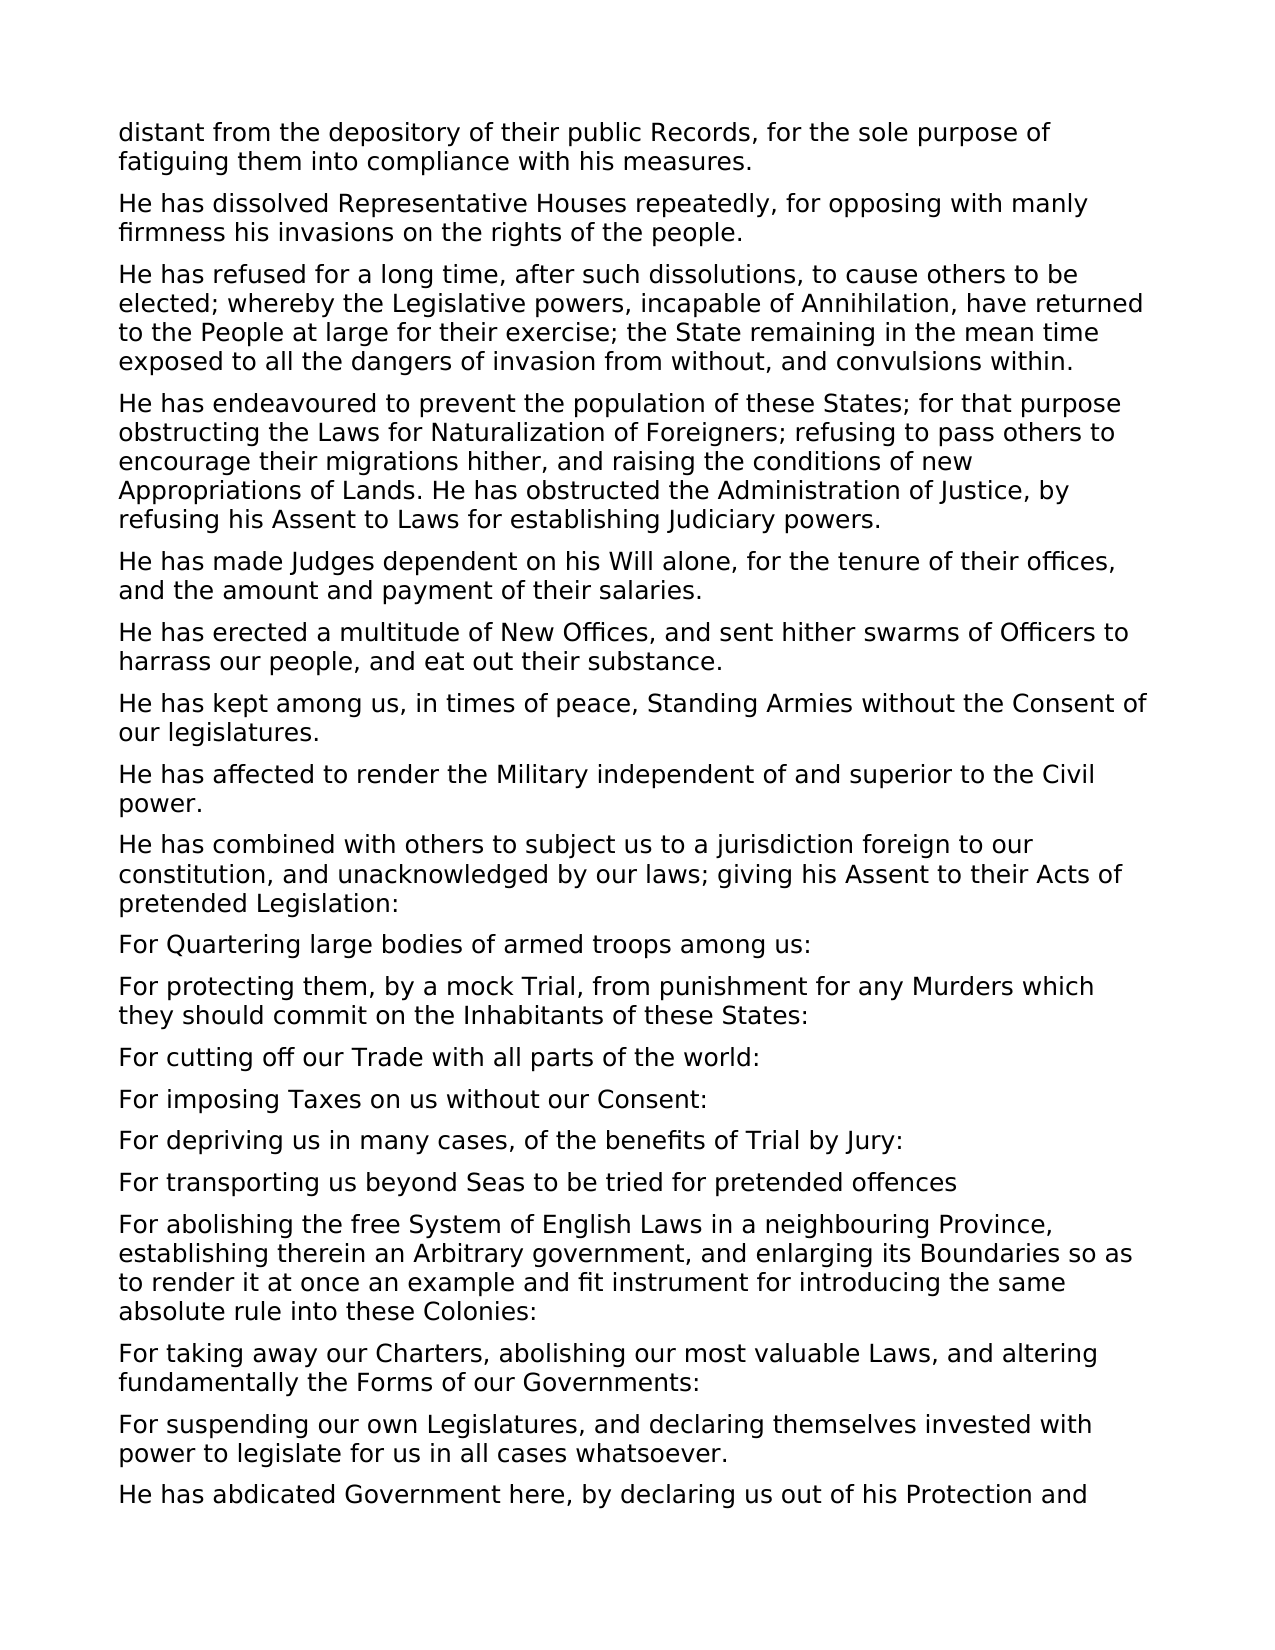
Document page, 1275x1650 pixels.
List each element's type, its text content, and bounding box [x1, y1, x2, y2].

text For imposing Taxes on us without our Consent: [118, 1085, 1157, 1114]
text He has endeavoured to prevent the population of these States; for that purpose obstructing the Laws for Naturalization of Foreigners; refusing to pass others to encourage their migrations hither, and raising the conditions of new Appropriations of Lands. He has obstructed the Administration of Justice, by refusing his Assent to Laws for establishing Judiciary powers. [118, 389, 1157, 535]
text For abolishing the free System of English Laws in a neighbouring Province, establishing therein an Arbitrary government, and enlarging its Boundaries so as to render it at once an example and fit instrument for introducing the same absolute rule into these Colonies: [118, 1210, 1157, 1326]
text He has made Judges dependent on his Will alone, for the tenure of their offices, and the amount and payment of their salaries. [118, 547, 1157, 606]
text He has abdicated Government here, by declaring us out of his Protection and [118, 1481, 1157, 1510]
text He has affected to render the Military independent of and superior to the Civil power. [118, 760, 1157, 818]
text For Quartering large bodies of armed troops among us: [118, 931, 1157, 960]
text For suspending our own Legislatures, and declaring themselves invested with power to legislate for us in all cases whatsoever. [118, 1410, 1157, 1468]
text He has erected a multitude of New Offices, and sent hither swarms of Officers to harrass our people, and eat out their substance. [118, 618, 1157, 676]
text For cutting off our Trade with all parts of the world: [118, 1043, 1157, 1072]
text He has combined with others to subject us to a jurisdiction foreign to our constitution, and unacknowledged by our laws; giving his Assent to their Acts of pretended Legislation: [118, 831, 1157, 918]
text distant from the depository of their public Records, for the sole purpose of fatiguing them into compliance with his measures. [118, 118, 1157, 176]
text For transporting us beyond Seas to be tried for pretended offences [118, 1168, 1157, 1197]
text He has kept among us, in times of peace, Standing Armies without the Consent of our legislatures. [118, 689, 1157, 747]
text For protecting them, by a mock Trial, from punishment for any Murders which they should commit on the Inhabitants of these States: [118, 972, 1157, 1031]
text For taking away our Charters, abolishing our most valuable Laws, and altering fundamentally the Forms of our Governments: [118, 1339, 1157, 1397]
text He has dissolved Representative Houses repeatedly, for opposing with manly firmness his invasions on the rights of the people. [118, 189, 1157, 247]
text For depriving us in many cases, of the benefits of Trial by Jury: [118, 1126, 1157, 1156]
text He has refused for a long time, after such dissolutions, to cause others to be elected; whereby the Legislative powers, incapable of Annihilation, have returned to the People at large for their exercise; the State remaining in the mean time exposed to all the dangers of invasion from without, and convulsions within. [118, 260, 1157, 376]
